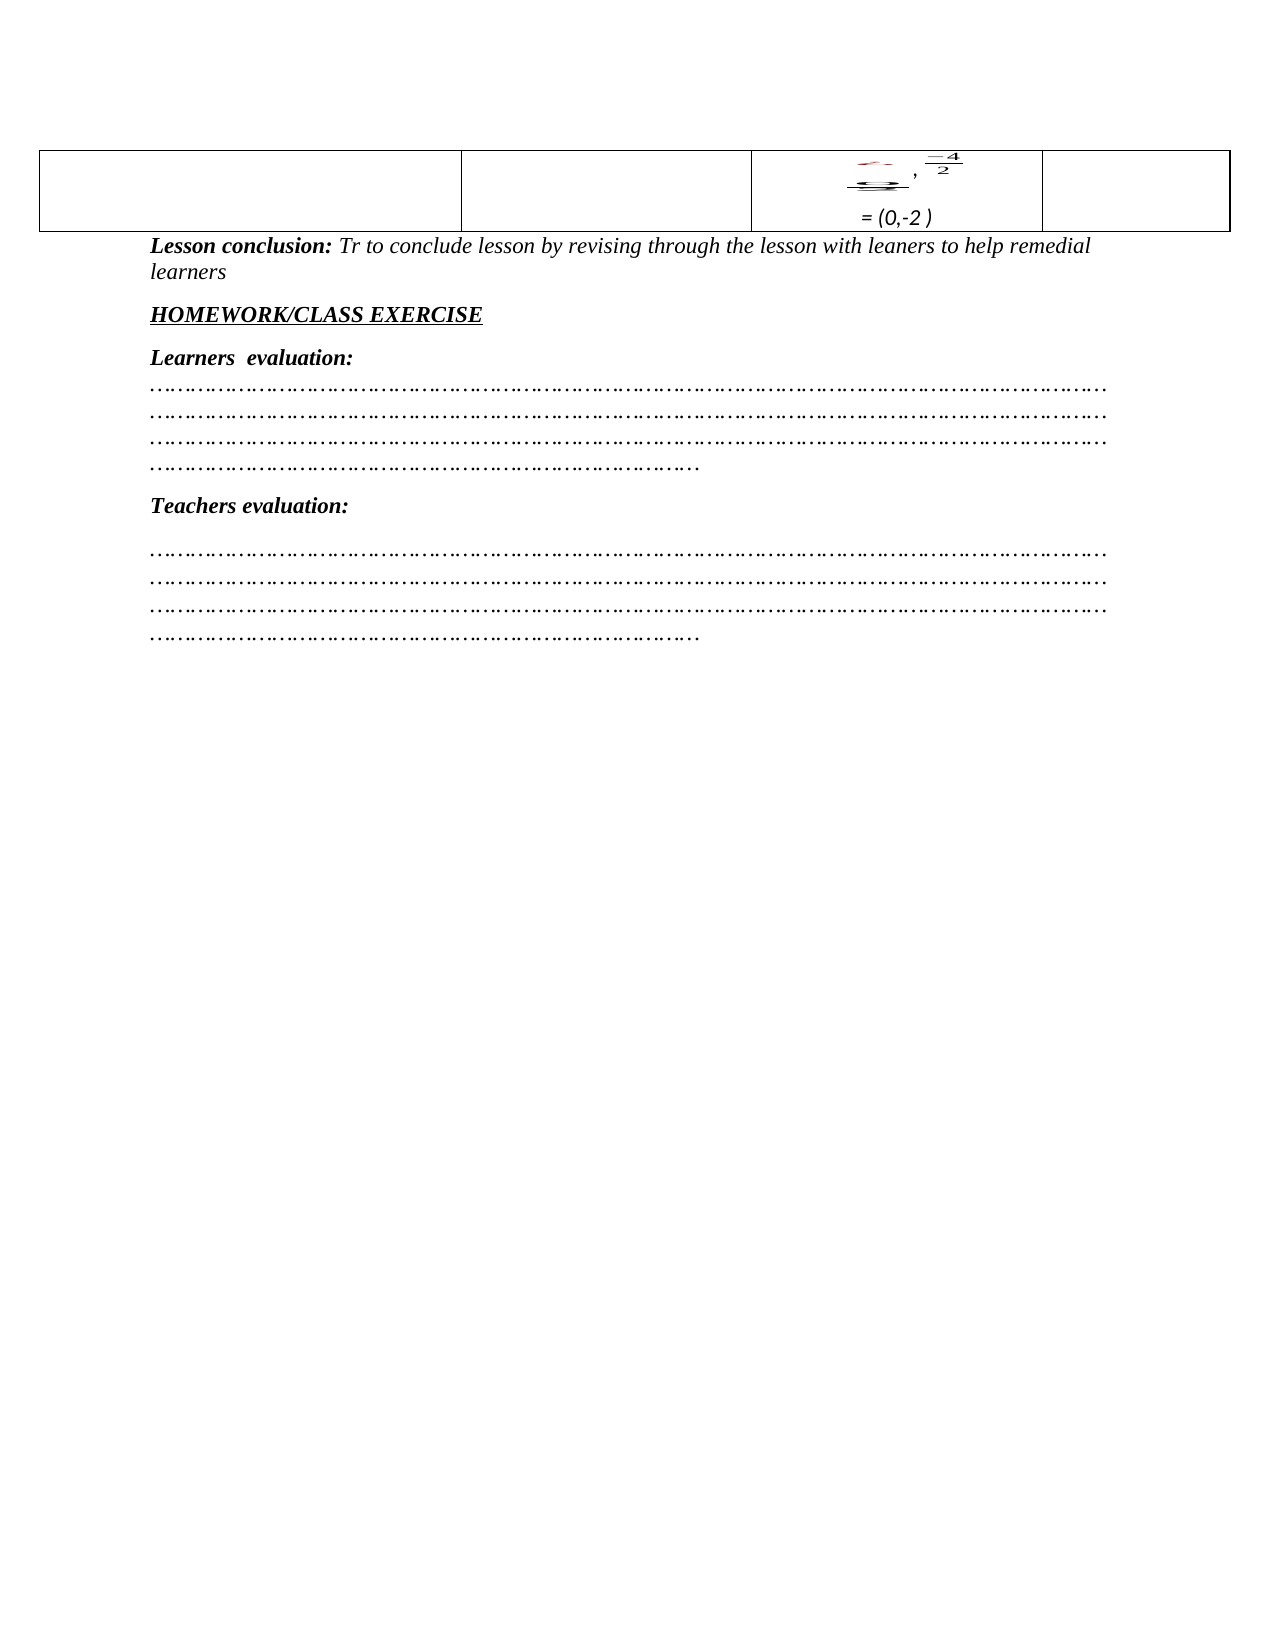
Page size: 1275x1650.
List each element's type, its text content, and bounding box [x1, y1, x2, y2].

table_cell Learners to write the examples in their exercise books Learners listens attentively and ask questions Volunteer learners to go and solve on the board EXPECTED ANSWER M = =, , = ( 4,8 ) Learners to write the exercise EXPECTED ANSWER 1. A. M = =, , = ( -3,2 ) b. . M = =, , = (6,6 ) 2. . M = =, , = (4,4 ) 3. M = =, , = (0,-2 ) [752, 151, 1042, 231]
text HOMEWORK/CLASS EXERCISE [150, 301, 1125, 327]
text Learners evaluation: ……………………………………………………………………………………………………………………………………………………………………………………………………………………………………………………………………………………………………………………………………………………………………………………………………………………………………………………………… [150, 344, 1125, 476]
text Teachers evaluation: [150, 492, 1125, 519]
text Lesson conclusion: Tr to conclude lesson by revising through the lesson with leaners to help remedial learners [150, 232, 1125, 284]
table_cell EXAMPLE S(5,2) is the midpoint of R(a+2 , 2.5) and T(6,b).Calculate the value of A and B SOLUTION M = =, THEREFORE 5 = , 2= 10=A+8, 4=5+B A=10-8 B=4-5 A=2 B= -1 Therefore the values of A and B are 2 and -1 EXAMPLE Find the coordinates of the midpoint of the straight line joining the points (3,7) and (5,9) EXERCISE 1.Find the coordinates of the mid-point of the straight line joining the points i. A(-2,5) and B(8,-1) ii. (2,8) and (10,4) 2.The coordinates of two points are A(1,3) and B(7,5).Find the mid-point 3.The coordinates of two points are A(4,4) and B(-4,-8).Find the mid-point [40, 151, 461, 231]
table_cell [1043, 151, 1229, 231]
text ……………………………………………………………………………………………………………………………………………………………………………………………………………………………………………………………………………………………………………………………………………………………………………………………………………………………………………………………… [150, 536, 1125, 646]
table_cell [462, 151, 751, 231]
